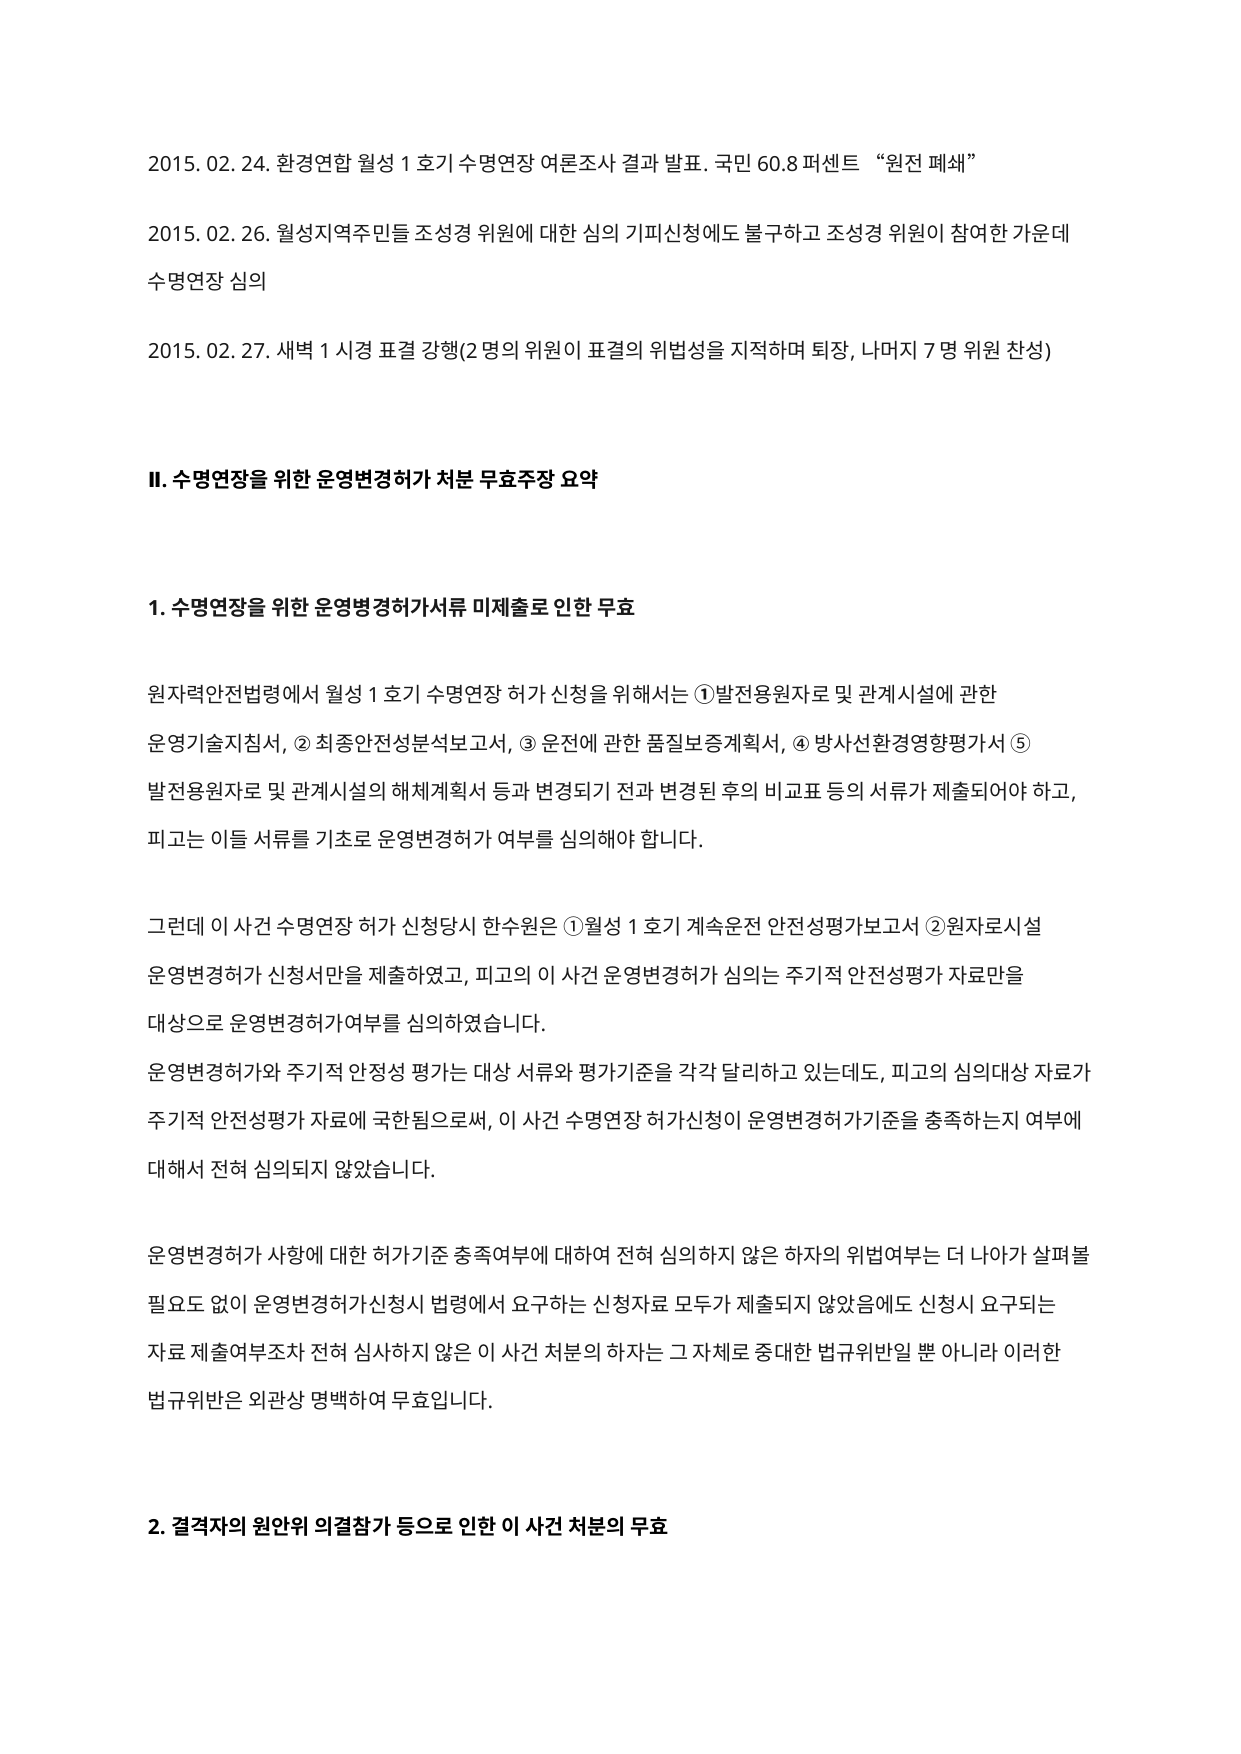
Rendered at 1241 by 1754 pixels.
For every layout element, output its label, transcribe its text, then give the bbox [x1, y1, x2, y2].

text 1. 수명연장을 위한 운영병경허가서류 미제출로 인한 무효 [148, 592, 1093, 622]
text 2015. 02. 27. 새벽 1시경 표결 강행(2명의 위원이 표결의 위법성을 지적하며 퇴장, 나머지 7명 위원 찬성) [148, 334, 1093, 365]
text 2015. 02. 24. 환경연합 월성1호기 수명연장 여론조사 결과 발표. 국민 60.8퍼센트 “원전 폐쇄” [148, 148, 1093, 178]
text 2015. 02. 26. 월성지역주민들 조성경 위원에 대한 심의 기피신청에도 불구하고 조성경 위원이 참여한 가운데 수명연장 심의 [148, 217, 1093, 296]
text 운영변경허가 사항에 대한 허가기준 충족여부에 대하여 전혀 심의하지 않은 하자의 위법여부는 더 나아가 살펴볼 필요도 없이 운영변경허가신청시 법령에서 요구하는 신청자료 모두가 제출되지 않았음에도 신청시 요구되는 자료 제출여부조차 전혀 심사하지 않은 이 사건 처분의 하자는 그 자체로 중대한 법규위반일 뿐 아니라 이러한 법규위반은 외관상 명백하여 무효입니다. [148, 1240, 1093, 1415]
text 운영변경허가와 주기적 안정성 평가는 대상 서류와 평가기준을 각각 달리하고 있는데도, 피고의 심의대상 자료가 주기적 안전성평가 자료에 국한됨으로써, 이 사건 수명연장 허가신청이 운영변경허가기준을 충족하는지 여부에 대해서 전혀 심의되지 않았습니다. [148, 1056, 1093, 1183]
text 원자력안전법령에서 월성1호기 수명연장 허가 신청을 위해서는 ①발전용원자로 및 관계시설에 관한 운영기술지침서, ②최종안전성분석보고서, ③운전에 관한 품질보증계획서, ④방사선환경영향평가서 ⑤발전용원자로 및 관계시설의 해체계획서 등과 변경되기 전과 변경된 후의 비교표 등의 서류가 제출되어야 하고, 피고는 이들 서류를 기초로 운영변경허가 여부를 심의해야 합니다. [148, 678, 1093, 854]
text 2. 결격자의 원안위 의결참가 등으로 인한 이 사건 처분의 무효 [148, 1510, 1093, 1540]
text Ⅱ. 수명연장을 위한 운영변경허가 처분 무효주장 요약 [148, 463, 1093, 493]
text 그런데 이 사건 수명연장 허가 신청당시 한수원은 ①월성1호기 계속운전 안전성평가보고서 ②원자로시설 운영변경허가 신청서만을 제출하였고, 피고의 이 사건 운영변경허가 심의는 주기적 안전성평가 자료만을 대상으로 운영변경허가여부를 심의하였습니다. [148, 911, 1093, 1038]
